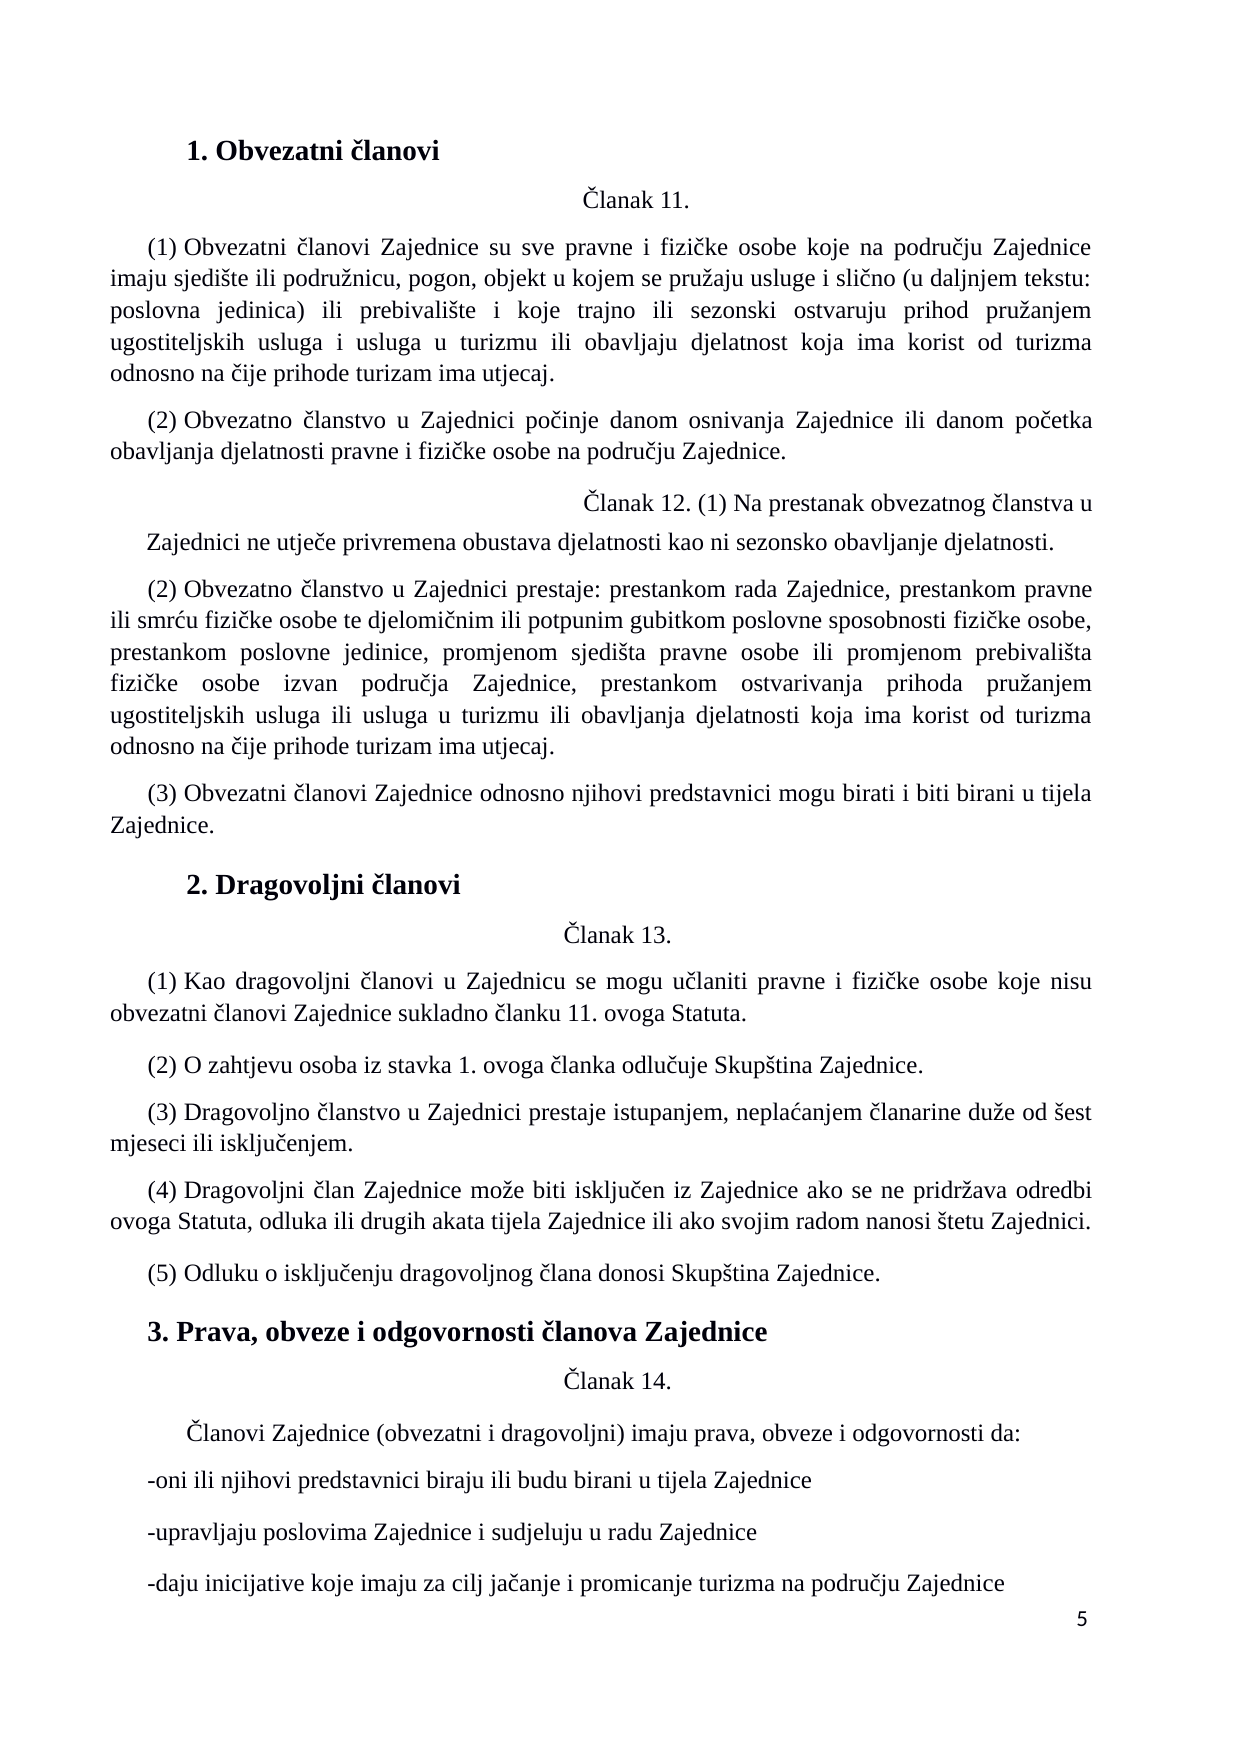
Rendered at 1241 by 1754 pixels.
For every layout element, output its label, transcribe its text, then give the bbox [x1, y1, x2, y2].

subtitle 3. Prava, obveze i odgovornosti članova Zajednice [147, 1314, 1093, 1347]
text Članak 13. [186, 920, 1055, 948]
text -oni ili njihovi predstavnici biraju ili budu birani u tijela Zajednice [147, 1465, 1093, 1493]
list Obvezatni članovi Zajednice odnosno njihovi predstavnici mogu birati i biti birani u tijela Zajednice. [110, 778, 1093, 839]
text -daju inicijative koje imaju za cilj jačanje i promicanje turizma na području Zajednice [147, 1568, 1093, 1597]
list Obvezatni članovi Zajednice su sve pravne i fizičke osobe koje na području Zajednice imaju sjedište ili podružnicu, pogon, objekt u kojem se pružaju usluge i slično (u daljnjem tekstu: poslovna jedinica) ili prebivalište i koje trajno ili sezonski ostvaruju prihod pružanjem ugostiteljskih usluga i usluga u turizmu ili obavljaju djelatnost koja ima korist od turizma odnosno na čije prihode turizam ima utjecaj. [110, 232, 1093, 387]
list Kao dragovoljni članovi u Zajednicu se mogu učlaniti pravne i fizičke osobe koje nisu obvezatni članovi Zajednice sukladno članku 11. ovoga Statuta. [110, 966, 1093, 1027]
text Članak 12. (1) Na prestanak obvezatnog članstva u Zajednici ne utječe privremena obustava djelatnosti kao ni sezonsko obavljanje djelatnosti. [146, 488, 1093, 555]
list O zahtjevu osoba iz stavka 1. ovoga članka odlučuje Skupština Zajednice. [110, 1050, 1093, 1078]
text -upravljaju poslovima Zajednice i sudjeluju u radu Zajednice [147, 1517, 1093, 1545]
text Članak 14. [186, 1366, 1055, 1395]
list Dragovoljno članstvo u Zajednici prestaje istupanjem, neplaćanjem članarine duže od šest mjeseci ili isključenjem. [110, 1097, 1093, 1157]
subtitle 1. Obvezatni članovi [186, 133, 1093, 166]
text Članovi Zajednice (obvezatni i dragovoljni) imaju prava, obveze i odgovornosti da: [186, 1418, 1093, 1447]
subtitle 2. Dragovoljni članovi [186, 867, 1093, 901]
list Obvezatno članstvo u Zajednici počinje danom osnivanja Zajednice ili danom početka obavljanja djelatnosti pravne i fizičke osobe na području Zajednice. [110, 405, 1093, 465]
list Dragovoljni član Zajednice može biti isključen iz Zajednice ako se ne pridržava odredbi ovoga Statuta, odluka ili drugih akata tijela Zajednice ili ako svojim radom nanosi štetu Zajednici. [110, 1175, 1093, 1235]
text Članak 11. [186, 185, 1093, 214]
list Obvezatno članstvo u Zajednici prestaje: prestankom rada Zajednice, prestankom pravne ili smrću fizičke osobe te djelomičnim ili potpunim gubitkom poslovne sposobnosti fizičke osobe, prestankom poslovne jedinice, promjenom sjedišta pravne osobe ili promjenom prebivališta fizičke osobe izvan područja Zajednice, prestankom ostvarivanja prihoda pružanjem ugostiteljskih usluga ili usluga u turizmu ili obavljanja djelatnosti koja ima korist od turizma odnosno na čije prihode turizam ima utjecaj. [110, 574, 1093, 760]
list Odluku o isključenju dragovoljnog člana donosi Skupština Zajednice. [110, 1258, 1093, 1287]
